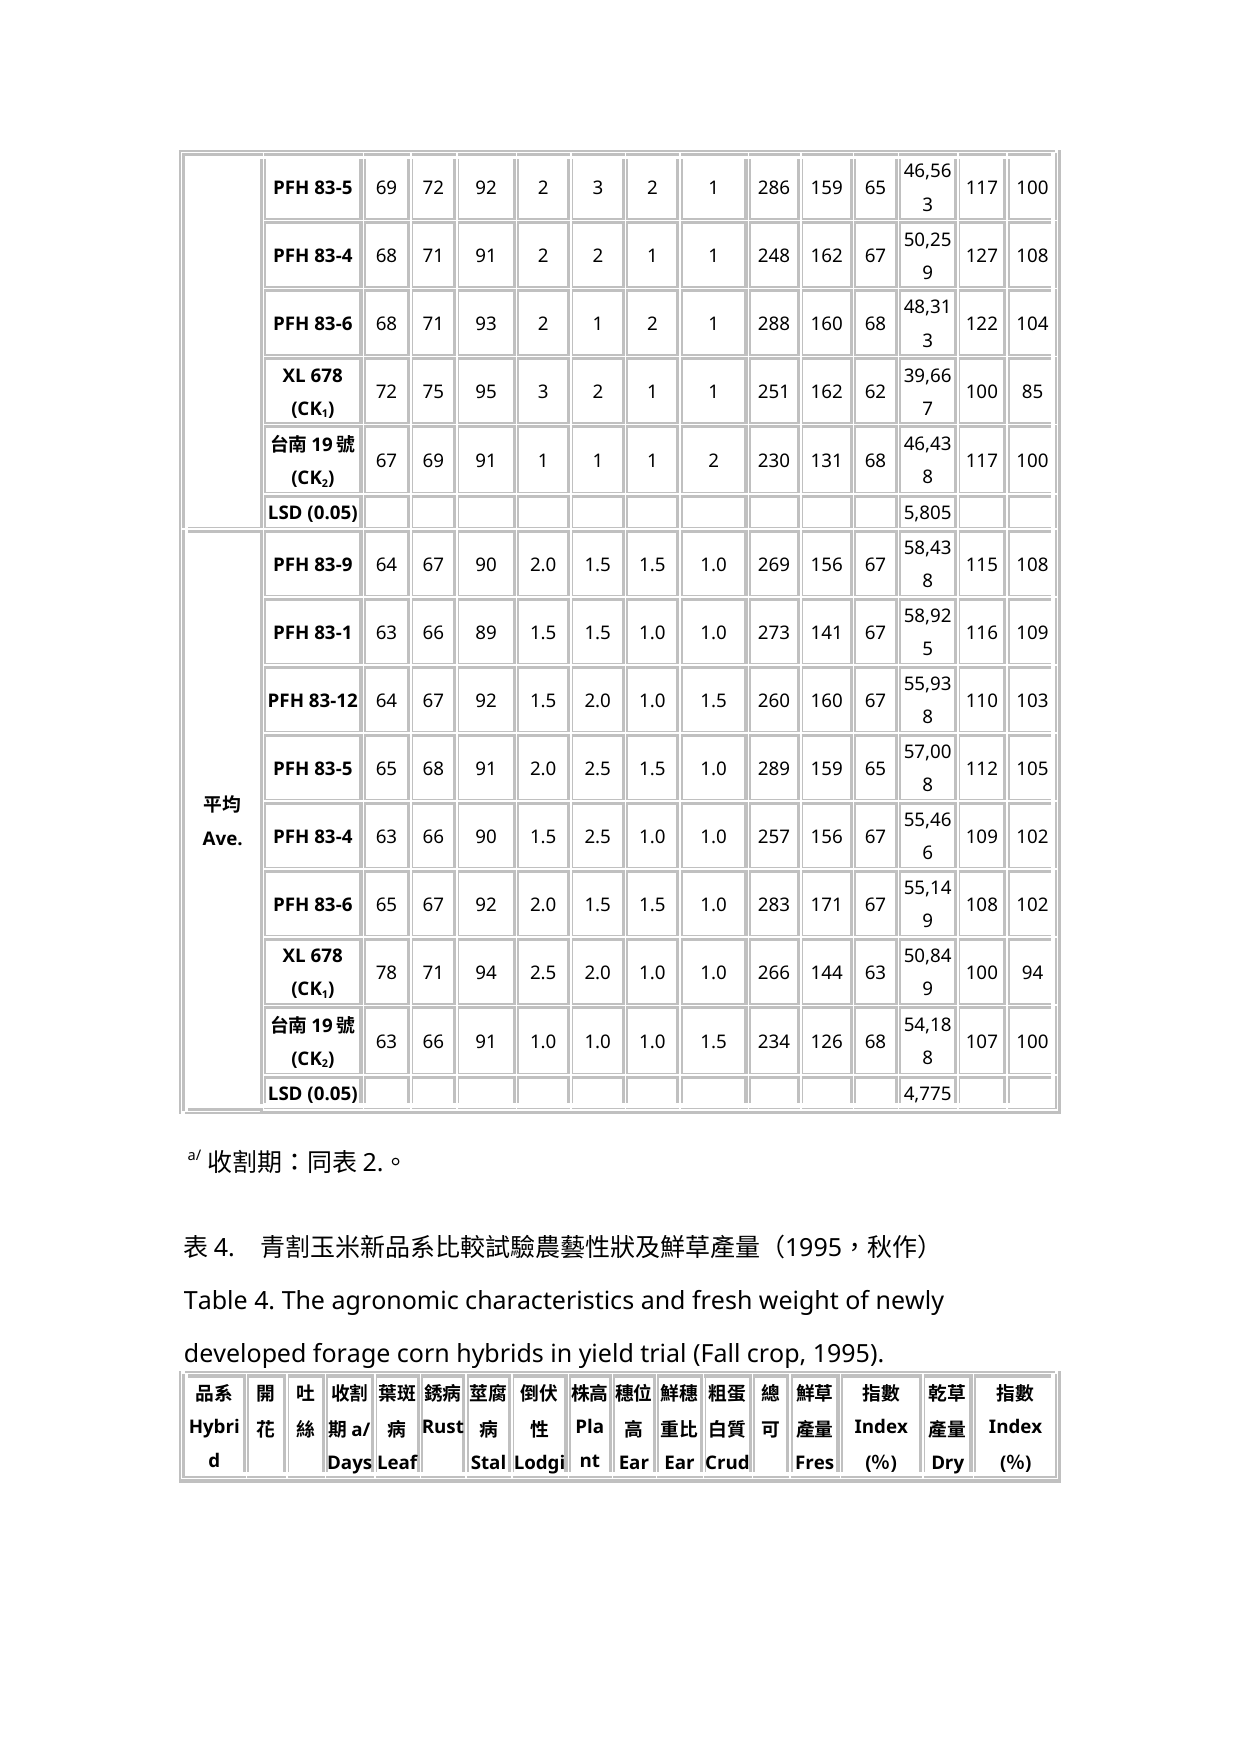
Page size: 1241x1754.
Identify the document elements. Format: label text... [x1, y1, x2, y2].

table_cell 1 [683, 292, 744, 354]
table_cell 1.0 [683, 873, 744, 935]
table_cell 67 [856, 533, 895, 595]
table_cell [413, 498, 453, 527]
table_cell [625, 1073, 679, 1107]
table_cell 1.0 [519, 1009, 567, 1072]
table_cell 63 [856, 941, 895, 1003]
table_cell 112 [960, 737, 1003, 799]
table_cell 69 [413, 428, 453, 492]
table_cell PFH 83-5 [266, 737, 359, 799]
table_cell 4,775 [898, 1073, 957, 1107]
table_cell 48,313 [901, 292, 954, 354]
table_cell [366, 498, 407, 527]
table_cell 2 [573, 224, 622, 286]
table_cell 67 [856, 224, 895, 286]
table_cell [456, 1073, 516, 1107]
table_cell 117 [957, 152, 1006, 218]
table_cell 1.5 [519, 805, 567, 867]
table_cell [751, 498, 797, 527]
table_cell 63 [366, 1009, 407, 1072]
table_cell 2 [625, 152, 679, 218]
table_cell 91 [459, 737, 513, 799]
table_cell 105 [1006, 731, 1058, 799]
table_cell 指數 Index (％) [973, 1371, 1058, 1476]
table_cell 1.0 [683, 601, 744, 663]
table_cell 109 [1006, 595, 1058, 663]
table_cell [803, 498, 850, 527]
table_cell 67 [366, 428, 407, 492]
table_cell 144 [803, 941, 850, 1003]
table_cell 171 [803, 873, 850, 935]
table_cell 1.0 [628, 601, 676, 663]
table_cell 67 [413, 873, 453, 935]
table_cell 57,008 [901, 737, 954, 799]
table_cell 2.5 [519, 941, 567, 1003]
table_cell 93 [459, 292, 513, 354]
table_cell 109 [960, 805, 1003, 867]
table_cell 67 [856, 669, 895, 731]
table_cell 1.5 [628, 873, 676, 935]
table_cell LSD (0.05) [263, 1073, 362, 1107]
table_cell 108 [1006, 218, 1058, 286]
table_cell 1.0 [683, 533, 744, 595]
table_cell 100 [960, 941, 1003, 1003]
table_cell 55,938 [901, 669, 954, 731]
table_cell 2.0 [519, 737, 567, 799]
table_cell 127 [960, 224, 1003, 286]
table_cell 66 [413, 601, 453, 663]
table_cell 230 [751, 428, 797, 492]
table_cell XL 678 (CK1) [266, 360, 359, 422]
table_cell 2 [573, 360, 622, 422]
table_cell 159 [803, 737, 850, 799]
table_cell 90 [459, 533, 513, 595]
table_cell 286 [748, 152, 800, 218]
table_cell 46,438 [901, 428, 954, 492]
table_cell [573, 498, 622, 527]
table_cell 穗位高 Ear [612, 1373, 656, 1476]
table_cell 1.5 [573, 533, 622, 595]
table_cell 1 [679, 152, 747, 218]
table_cell 葉斑病 Leaf [374, 1373, 420, 1476]
table_cell 台南19號 (CK2) [266, 1009, 359, 1072]
table_cell 91 [459, 1009, 513, 1072]
table_cell 160 [803, 292, 850, 354]
table_cell 71 [413, 941, 453, 1003]
table_cell 1.5 [683, 1009, 744, 1072]
table_cell 251 [751, 360, 797, 422]
table_cell [628, 498, 676, 527]
table_cell [679, 1073, 747, 1107]
table_cell LSD (0.05) [266, 498, 359, 527]
table_cell 67 [413, 669, 453, 731]
table_cell 95 [459, 360, 513, 422]
table_cell 91 [459, 224, 513, 286]
table_cell PFH 83-12 [266, 669, 359, 731]
table_cell 5,805 [901, 498, 954, 527]
table_cell 粗蛋白質 Crud [703, 1373, 752, 1476]
table_cell 64 [366, 533, 407, 595]
table_cell 1.5 [573, 601, 622, 663]
table_cell [185, 156, 263, 527]
table_cell 3 [570, 152, 625, 218]
table_cell 67 [856, 601, 895, 663]
table_cell 63 [366, 805, 407, 867]
table_cell 159 [800, 152, 853, 218]
table_cell 1.0 [628, 941, 676, 1003]
table_cell 1.0 [683, 805, 744, 867]
table_cell PFH 83-1 [266, 601, 359, 663]
table_cell 69 [363, 152, 410, 218]
table_cell PFH 83-5 [263, 152, 362, 218]
table_cell 68 [856, 1009, 895, 1072]
table_cell 2.0 [573, 669, 622, 731]
table_cell 100 [960, 360, 1003, 422]
table_cell 55,149 [901, 873, 954, 935]
table_cell 67 [856, 805, 895, 867]
table_cell 1.0 [628, 1009, 676, 1072]
table_cell 248 [751, 224, 797, 286]
table_cell 46,563 [898, 152, 957, 218]
table_cell 156 [803, 533, 850, 595]
table_cell 283 [751, 873, 797, 935]
table_cell 39,667 [901, 360, 954, 422]
table_cell 50,849 [901, 941, 954, 1003]
table_cell 開花 [246, 1373, 286, 1476]
table_cell 2.0 [573, 941, 622, 1003]
table_cell 63 [366, 601, 407, 663]
table_cell 66 [413, 805, 453, 867]
table_cell [1006, 492, 1058, 527]
table_cell 92 [459, 669, 513, 731]
table_cell 莖腐病 Stal [465, 1373, 511, 1476]
table_cell 85 [1006, 354, 1058, 422]
table_cell [800, 1073, 853, 1107]
table_cell 131 [803, 428, 850, 492]
table_cell 1.0 [628, 805, 676, 867]
table_cell PFH 83-6 [266, 292, 359, 354]
table_cell 257 [751, 805, 797, 867]
table_cell 64 [366, 669, 407, 731]
table_cell 115 [960, 533, 1003, 595]
table_cell 2.0 [519, 873, 567, 935]
table_cell 269 [751, 533, 797, 595]
table_cell [960, 498, 1003, 527]
table_cell 1 [628, 224, 676, 286]
table_cell 100 [1006, 1003, 1058, 1072]
table_cell 67 [856, 873, 895, 935]
table_cell 2 [519, 224, 567, 286]
table_cell 103 [1006, 663, 1058, 731]
table_cell [363, 1073, 410, 1107]
table_cell XL 678 (CK1) [266, 941, 359, 1003]
table_cell 104 [1006, 286, 1058, 354]
table_cell 62 [856, 360, 895, 422]
table_cell 1.0 [683, 941, 744, 1003]
table_cell 倒伏性 Lodgi [511, 1373, 567, 1476]
text a/ 收割期：同表2.。 [187, 1143, 1053, 1179]
table_cell 89 [459, 601, 513, 663]
table_cell PFH 83-4 [266, 224, 359, 286]
table_cell 162 [803, 360, 850, 422]
table_cell 117 [960, 428, 1003, 492]
table_cell PFH 83-9 [266, 533, 359, 595]
table_cell 90 [459, 805, 513, 867]
table_cell 株高 Plant [568, 1373, 612, 1476]
table_cell 122 [960, 292, 1003, 354]
table_cell 162 [803, 224, 850, 286]
table_cell 1 [519, 428, 567, 492]
table_cell 66 [413, 1009, 453, 1072]
table_cell 65 [853, 152, 898, 218]
table_cell 102 [1006, 799, 1058, 867]
table_header 表4. 青割玉米新品系比較試驗農藝性狀及鮮草產量（1995，秋作） Table 4. The agronomic characteristics and fresh weight of newly developed forage corn hybrids in yield trial (Fall crop, 1995). [182, 1226, 1058, 1371]
table_cell PFH 83-4 [266, 805, 359, 867]
table_cell 65 [366, 873, 407, 935]
table_cell 乾草產量 Dry [922, 1373, 972, 1476]
table_cell 68 [856, 428, 895, 492]
table_cell 116 [960, 601, 1003, 663]
table_cell 指數 Index (％) [840, 1373, 922, 1476]
table_cell 108 [960, 873, 1003, 935]
table_cell 收割期a/ Days [325, 1373, 374, 1476]
table_cell 160 [803, 669, 850, 731]
table_cell [410, 1073, 456, 1107]
table_cell 品系 Hybrid [182, 1371, 246, 1476]
table_cell 55,466 [901, 805, 954, 867]
table_cell 92 [456, 152, 516, 218]
table_cell 2 [516, 152, 570, 218]
table_cell 2 [683, 428, 744, 492]
table_cell 68 [366, 292, 407, 354]
table_cell 288 [751, 292, 797, 354]
table_cell 108 [1006, 527, 1058, 595]
table_cell 126 [803, 1009, 850, 1072]
table_cell 72 [366, 360, 407, 422]
table_cell 94 [1006, 935, 1058, 1003]
table_cell 2 [519, 292, 567, 354]
table_cell [856, 498, 895, 527]
table_cell [853, 1073, 898, 1107]
table_cell 1.0 [573, 1009, 622, 1072]
table_cell 台南19號 (CK2) [266, 428, 359, 492]
table_cell 鮮草產量 Fres [789, 1373, 839, 1476]
table_cell 71 [413, 224, 453, 286]
table_cell 107 [960, 1009, 1003, 1072]
table_cell 78 [366, 941, 407, 1003]
table_cell [519, 498, 567, 527]
table_cell 72 [410, 152, 456, 218]
table_cell 94 [459, 941, 513, 1003]
table_cell 91 [459, 428, 513, 492]
table_cell 1 [628, 360, 676, 422]
table_cell 68 [366, 224, 407, 286]
table_cell [748, 1073, 800, 1107]
table_cell 58,438 [901, 533, 954, 595]
table_cell 92 [459, 873, 513, 935]
table_cell 1 [573, 428, 622, 492]
table_cell 100 [1006, 422, 1058, 492]
table_cell 50,259 [901, 224, 954, 286]
table_cell 65 [366, 737, 407, 799]
table_cell 266 [751, 941, 797, 1003]
table_cell 67 [413, 533, 453, 595]
table_cell 273 [751, 601, 797, 663]
table_cell 吐絲 [286, 1373, 325, 1476]
table_cell 68 [413, 737, 453, 799]
table_cell 75 [413, 360, 453, 422]
table_cell 54,188 [901, 1009, 954, 1072]
table_cell 100 [1006, 150, 1058, 218]
table_cell 1.5 [628, 737, 676, 799]
table_cell [957, 1073, 1006, 1107]
table_cell 鮮穗重比 Ear [656, 1373, 703, 1476]
table_cell 71 [413, 292, 453, 354]
table_cell 110 [960, 669, 1003, 731]
table_cell [1006, 1073, 1058, 1107]
table_cell 總可 [752, 1373, 789, 1476]
table_cell 1.5 [628, 533, 676, 595]
table_cell 銹病 Rust [420, 1373, 465, 1476]
table_cell 156 [803, 805, 850, 867]
table_cell 234 [751, 1009, 797, 1072]
table_cell [516, 1073, 570, 1107]
table_cell 289 [751, 737, 797, 799]
table_cell 平均Ave. [182, 527, 263, 1107]
table_cell 1.0 [628, 669, 676, 731]
table_cell PFH 83-6 [266, 873, 359, 935]
table_cell 58,925 [901, 601, 954, 663]
table_cell 2.0 [519, 533, 567, 595]
table_cell [570, 1073, 625, 1107]
table_cell 1.5 [683, 669, 744, 731]
table_cell 1.5 [519, 601, 567, 663]
table_cell 2.5 [573, 737, 622, 799]
table_cell 1.0 [683, 737, 744, 799]
table_cell 1 [683, 224, 744, 286]
table_cell 102 [1006, 867, 1058, 935]
table_cell 2.5 [573, 805, 622, 867]
table_cell [459, 498, 513, 527]
table_cell 260 [751, 669, 797, 731]
table_cell 1 [573, 292, 622, 354]
table_cell 68 [856, 292, 895, 354]
table_cell 1 [683, 360, 744, 422]
table_cell 141 [803, 601, 850, 663]
table_cell 1 [628, 428, 676, 492]
table_cell 65 [856, 737, 895, 799]
table_cell 2 [628, 292, 676, 354]
table_cell [683, 498, 744, 527]
table_cell 1.5 [519, 669, 567, 731]
table_cell 3 [519, 360, 567, 422]
table_cell 1.5 [573, 873, 622, 935]
